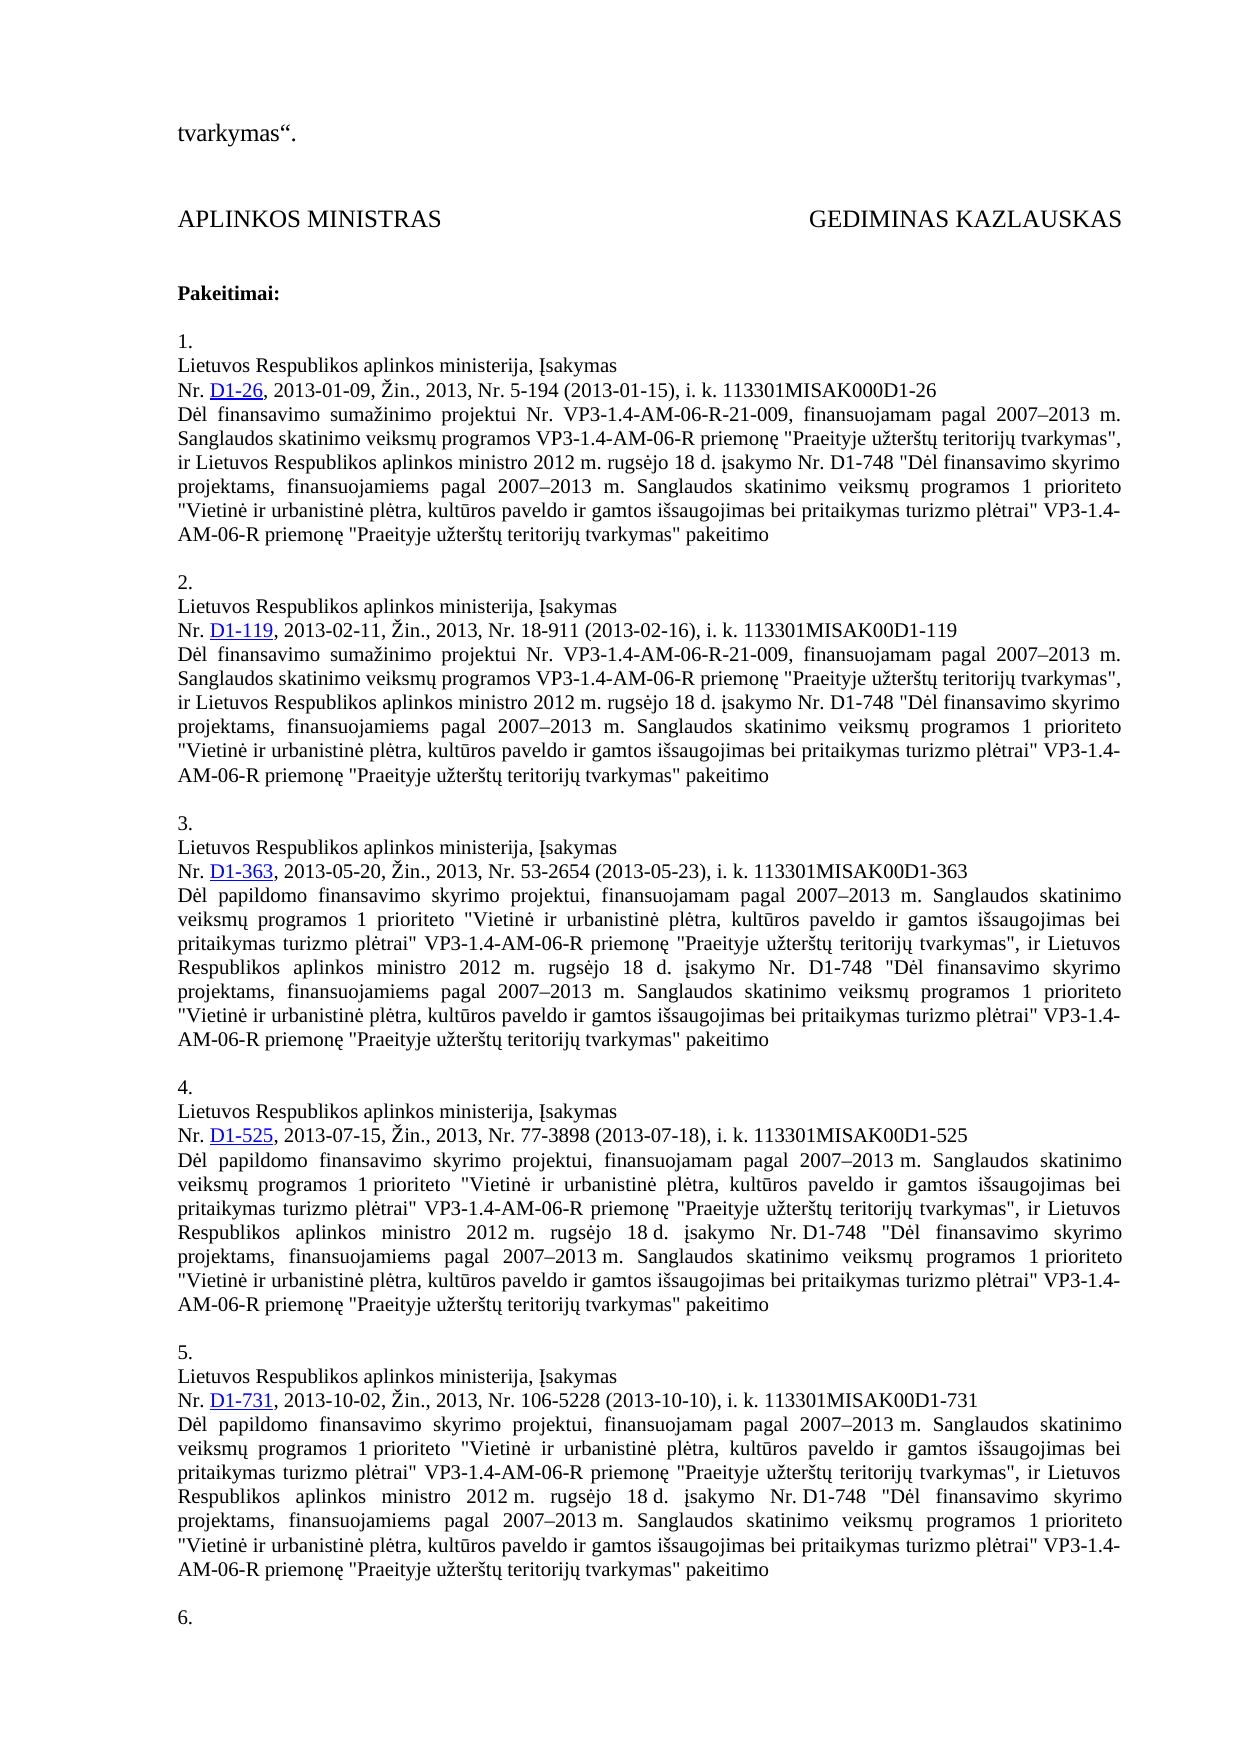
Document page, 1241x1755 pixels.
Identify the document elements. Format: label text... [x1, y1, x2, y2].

text 5. [177, 1340, 1122, 1364]
text Nr. D1-363, 2013-05-20, Žin., 2013, Nr. 53-2654 (2013-05-23), i. k. 113301MISAK00D1-363 [177, 859, 1122, 883]
text 6. [177, 1605, 1122, 1629]
text Dėl papildomo finansavimo skyrimo projektui, finansuojamam pagal 2007–2013 m. Sanglaudos skatinimo veiksmų programos 1 prioriteto "Vietinė ir urbanistinė plėtra, kultūros paveldo ir gamtos išsaugojimas bei pritaikymas turizmo plėtrai" VP3-1.4-AM-06-R priemonę "Praeityje užterštų teritorijų tvarkymas", ir Lietuvos Respublikos aplinkos ministro 2012 m. rugsėjo 18 d. įsakymo Nr. D1-748 "Dėl finansavimo skyrimo projektams, finansuojamiems pagal 2007–2013 m. Sanglaudos skatinimo veiksmų programos 1 prioriteto "Vietinė ir urbanistinė plėtra, kultūros paveldo ir gamtos išsaugojimas bei pritaikymas turizmo plėtrai" VP3-1.4-AM-06-R priemonę "Praeityje užterštų teritorijų tvarkymas" pakeitimo [177, 883, 1122, 1051]
text Dėl finansavimo sumažinimo projektui Nr. VP3-1.4-AM-06-R-21-009, finansuojamam pagal 2007–2013 m. Sanglaudos skatinimo veiksmų programos VP3-1.4-AM-06-R priemonę "Praeityje užterštų teritorijų tvarkymas", ir Lietuvos Respublikos aplinkos ministro 2012 m. rugsėjo 18 d. įsakymo Nr. D1-748 "Dėl finansavimo skyrimo projektams, finansuojamiems pagal 2007–2013 m. Sanglaudos skatinimo veiksmų programos 1 prioriteto "Vietinė ir urbanistinė plėtra, kultūros paveldo ir gamtos išsaugojimas bei pritaikymas turizmo plėtrai" VP3-1.4-AM-06-R priemonę "Praeityje užterštų teritorijų tvarkymas" pakeitimo [177, 402, 1122, 546]
text Dėl finansavimo sumažinimo projektui Nr. VP3-1.4-AM-06-R-21-009, finansuojamam pagal 2007–2013 m. Sanglaudos skatinimo veiksmų programos VP3-1.4-AM-06-R priemonę "Praeityje užterštų teritorijų tvarkymas", ir Lietuvos Respublikos aplinkos ministro 2012 m. rugsėjo 18 d. įsakymo Nr. D1-748 "Dėl finansavimo skyrimo projektams, finansuojamiems pagal 2007–2013 m. Sanglaudos skatinimo veiksmų programos 1 prioriteto "Vietinė ir urbanistinė plėtra, kultūros paveldo ir gamtos išsaugojimas bei pritaikymas turizmo plėtrai" VP3-1.4-AM-06-R priemonę "Praeityje užterštų teritorijų tvarkymas" pakeitimo [177, 642, 1122, 787]
text Pakeitimai: [177, 281, 1122, 305]
text 1. [177, 329, 1122, 353]
text Lietuvos Respublikos aplinkos ministerija, Įsakymas [177, 353, 1122, 377]
text Lietuvos Respublikos aplinkos ministerija, Įsakymas [177, 1099, 1122, 1123]
text tvarkymas“. [177, 118, 1122, 147]
text Dėl papildomo finansavimo skyrimo projektui, finansuojamam pagal 2007–2013 m. Sanglaudos skatinimo veiksmų programos 1 prioriteto "Vietinė ir urbanistinė plėtra, kultūros paveldo ir gamtos išsaugojimas bei pritaikymas turizmo plėtrai" VP3-1.4-AM-06-R priemonę "Praeityje užterštų teritorijų tvarkymas", ir Lietuvos Respublikos aplinkos ministro 2012 m. rugsėjo 18 d. įsakymo Nr. D1-748 "Dėl finansavimo skyrimo projektams, finansuojamiems pagal 2007–2013 m. Sanglaudos skatinimo veiksmų programos 1 prioriteto "Vietinė ir urbanistinė plėtra, kultūros paveldo ir gamtos išsaugojimas bei pritaikymas turizmo plėtrai" VP3-1.4-AM-06-R priemonę "Praeityje užterštų teritorijų tvarkymas" pakeitimo [177, 1412, 1122, 1581]
text Nr. D1-26, 2013-01-09, Žin., 2013, Nr. 5-194 (2013-01-15), i. k. 113301MISAK000D1-26 [177, 377, 1122, 402]
text Lietuvos Respublikos aplinkos ministerija, Įsakymas [177, 1364, 1122, 1388]
text 3. [177, 811, 1122, 835]
text Nr. D1-731, 2013-10-02, Žin., 2013, Nr. 106-5228 (2013-10-10), i. k. 113301MISAK00D1-731 [177, 1388, 1122, 1412]
text 4. [177, 1075, 1122, 1099]
text Lietuvos Respublikos aplinkos ministerija, Įsakymas [177, 835, 1122, 859]
text 2. [177, 570, 1122, 594]
text Aplinkos ministras Gediminas Kazlauskas [177, 204, 1122, 233]
text Nr. D1-525, 2013-07-15, Žin., 2013, Nr. 77-3898 (2013-07-18), i. k. 113301MISAK00D1-525 [177, 1123, 1122, 1147]
text Dėl papildomo finansavimo skyrimo projektui, finansuojamam pagal 2007–2013 m. Sanglaudos skatinimo veiksmų programos 1 prioriteto "Vietinė ir urbanistinė plėtra, kultūros paveldo ir gamtos išsaugojimas bei pritaikymas turizmo plėtrai" VP3-1.4-AM-06-R priemonę "Praeityje užterštų teritorijų tvarkymas", ir Lietuvos Respublikos aplinkos ministro 2012 m. rugsėjo 18 d. įsakymo Nr. D1-748 "Dėl finansavimo skyrimo projektams, finansuojamiems pagal 2007–2013 m. Sanglaudos skatinimo veiksmų programos 1 prioriteto "Vietinė ir urbanistinė plėtra, kultūros paveldo ir gamtos išsaugojimas bei pritaikymas turizmo plėtrai" VP3-1.4-AM-06-R priemonę "Praeityje užterštų teritorijų tvarkymas" pakeitimo [177, 1147, 1122, 1316]
text Lietuvos Respublikos aplinkos ministerija, Įsakymas [177, 594, 1122, 618]
text Nr. D1-119, 2013-02-11, Žin., 2013, Nr. 18-911 (2013-02-16), i. k. 113301MISAK00D1-119 [177, 618, 1122, 642]
